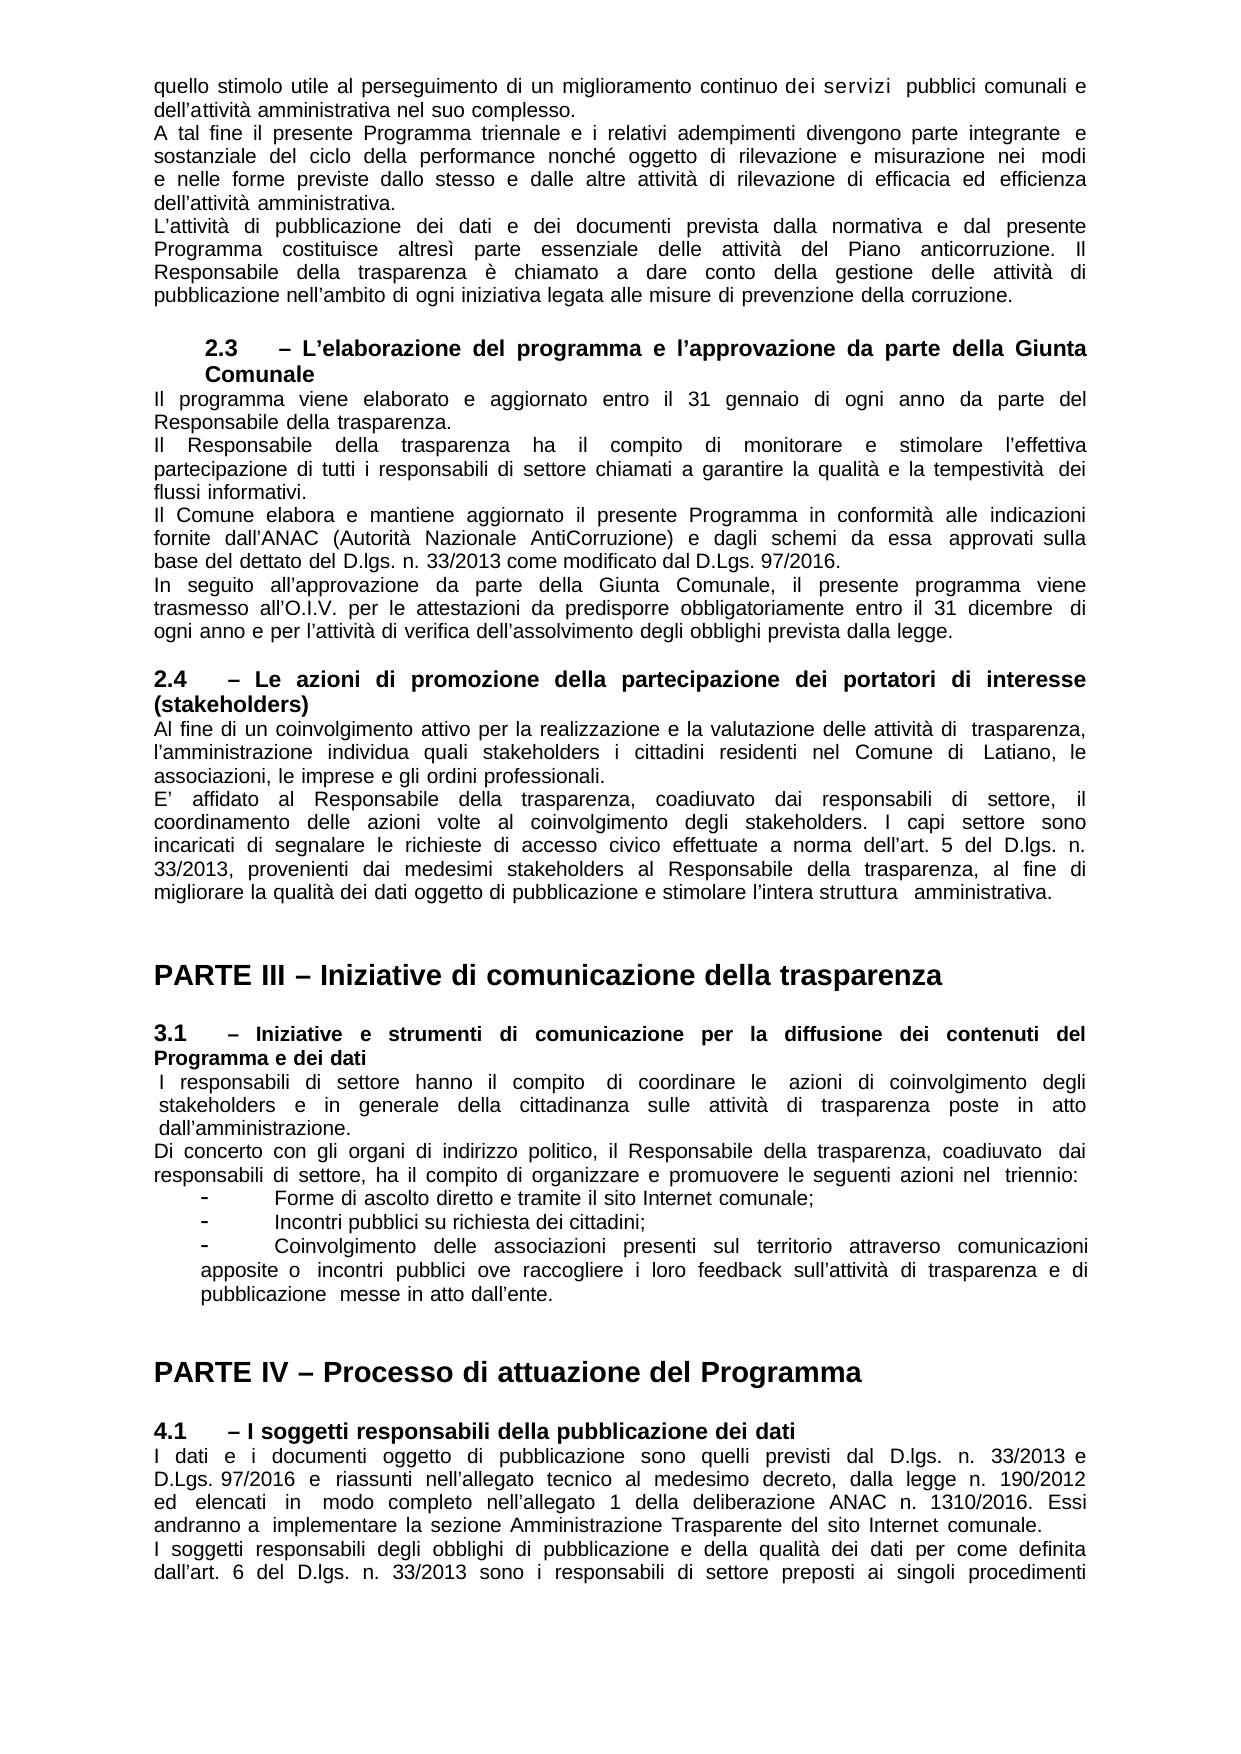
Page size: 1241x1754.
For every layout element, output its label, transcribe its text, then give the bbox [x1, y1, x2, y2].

list Incontri pubblici su richiesta dei cittadini; [200, 1211, 1088, 1234]
list Forme di ascolto diretto e tramite il sito Internet comunale; [200, 1186, 1088, 1210]
text Al fine di un coinvolgimento attivo per la realizzazione e la valutazione delle attività di trasparenza, l’amministrazione individua quali stakeholders i cittadini residenti nel Comune di Latiano, le associazioni, le imprese e gli ordini professionali. [153, 718, 1087, 787]
text Il Comune elabora e mantiene aggiornato il presente Programma in conformità alle indicazioni fornite dall’ANAC (Autorità Nazionale AntiCorruzione) e dagli schemi da essa approvati sulla base del dettato del D.lgs. n. 33/2013 come modificato dal D.Lgs. 97/2016. [153, 504, 1087, 573]
subtitle PARTE IV – Processo di attuazione del Programma [153, 1356, 1087, 1389]
list – I soggetti responsabili della pubblicazione dei dati [153, 1417, 1087, 1444]
subtitle PARTE III – Iniziative di comunicazione della trasparenza [153, 959, 1087, 992]
text In seguito all’approvazione da parte della Giunta Comunale, il presente programma viene trasmesso all’O.I.V. per le attestazioni da predisporre obbligatoriamente entro il 31 dicembre di ogni anno e per l’attività di verifica dell’assolvimento degli obblighi prevista dalla legge. [153, 573, 1087, 643]
text A tal fine il presente Programma triennale e i relativi adempimenti divengono parte integrante e sostanziale del ciclo della performance nonché oggetto di rilevazione e misurazione nei modi e nelle forme previste dallo stesso e dalle altre attività di rilevazione di efficacia ed efficienza dell’attività amministrativa. [153, 121, 1087, 214]
list – L’elaborazione del programma e l’approvazione da parte della Giunta Comunale [204, 335, 1087, 387]
text Il Responsabile della trasparenza ha il compito di monitorare e stimolare l’effettiva partecipazione di tutti i responsabili di settore chiamati a garantire la qualità e la tempestività dei flussi informativi. [153, 434, 1087, 504]
text I soggetti responsabili degli obblighi di pubblicazione e della qualità dei dati per come definita dall’art. 6 del D.lgs. n. 33/2013 sono i responsabili di settore preposti ai singoli procedimenti [153, 1537, 1087, 1583]
list Coinvolgimento delle associazioni presenti sul territorio attraverso comunicazioni apposite o incontri pubblici ove raccogliere i loro feedback sull’attività di trasparenza e di pubblicazione messe in atto dall’ente. [200, 1235, 1088, 1305]
list – Iniziative e strumenti di comunicazione per la diffusione dei contenuti del Programma e dei dati [153, 1020, 1087, 1070]
text Di concerto con gli organi di indirizzo politico, il Responsabile della trasparenza, coadiuvato dai responsabili di settore, ha il compito di organizzare e promuovere le seguenti azioni nel triennio: [153, 1140, 1087, 1186]
text L’attività di pubblicazione dei dati e dei documenti prevista dalla normativa e dal presente Programma costituisce altresì parte essenziale delle attività del Piano anticorruzione. Il Responsabile della trasparenza è chiamato a dare conto della gestione delle attività di pubblicazione nell’ambito di ogni iniziativa legata alle misure di prevenzione della corruzione. [153, 214, 1087, 307]
text I dati e i documenti oggetto di pubblicazione sono quelli previsti dal D.lgs. n. 33/2013 e D.Lgs. 97/2016 e riassunti nell’allegato tecnico al medesimo decreto, dalla legge n. 190/2012 ed elencati in modo completo nell’allegato 1 della deliberazione ANAC n. 1310/2016. Essi andranno a implementare la sezione Amministrazione Trasparente del sito Internet comunale. [153, 1444, 1087, 1537]
text Il programma viene elaborato e aggiornato entro il 31 gennaio di ogni anno da parte del Responsabile della trasparenza. [153, 387, 1087, 434]
text E’ affidato al Responsabile della trasparenza, coadiuvato dai responsabili di settore, il coordinamento delle azioni volte al coinvolgimento degli stakeholders. I capi settore sono incaricati di segnalare le richieste di accesso civico effettuate a norma dell’art. 5 del D.lgs. n. 33/2013, provenienti dai medesimi stakeholders al Responsabile della trasparenza, al fine di migliorare la qualità dei dati oggetto di pubblicazione e stimolare l’intera struttura amministrativa. [153, 787, 1087, 903]
text quello stimolo utile al perseguimento di un miglioramento continuo dei servizi pubblici comunali e dell’attività amministrativa nel suo complesso. [153, 75, 1087, 121]
list – Le azioni di promozione della partecipazione dei portatori di interesse (stakeholders) [153, 665, 1087, 718]
text I responsabili di settore hanno il compito di coordinare le azioni di coinvolgimento degli stakeholders e in generale della cittadinanza sulle attività di trasparenza poste in atto dall’amministrazione. [159, 1070, 1087, 1140]
